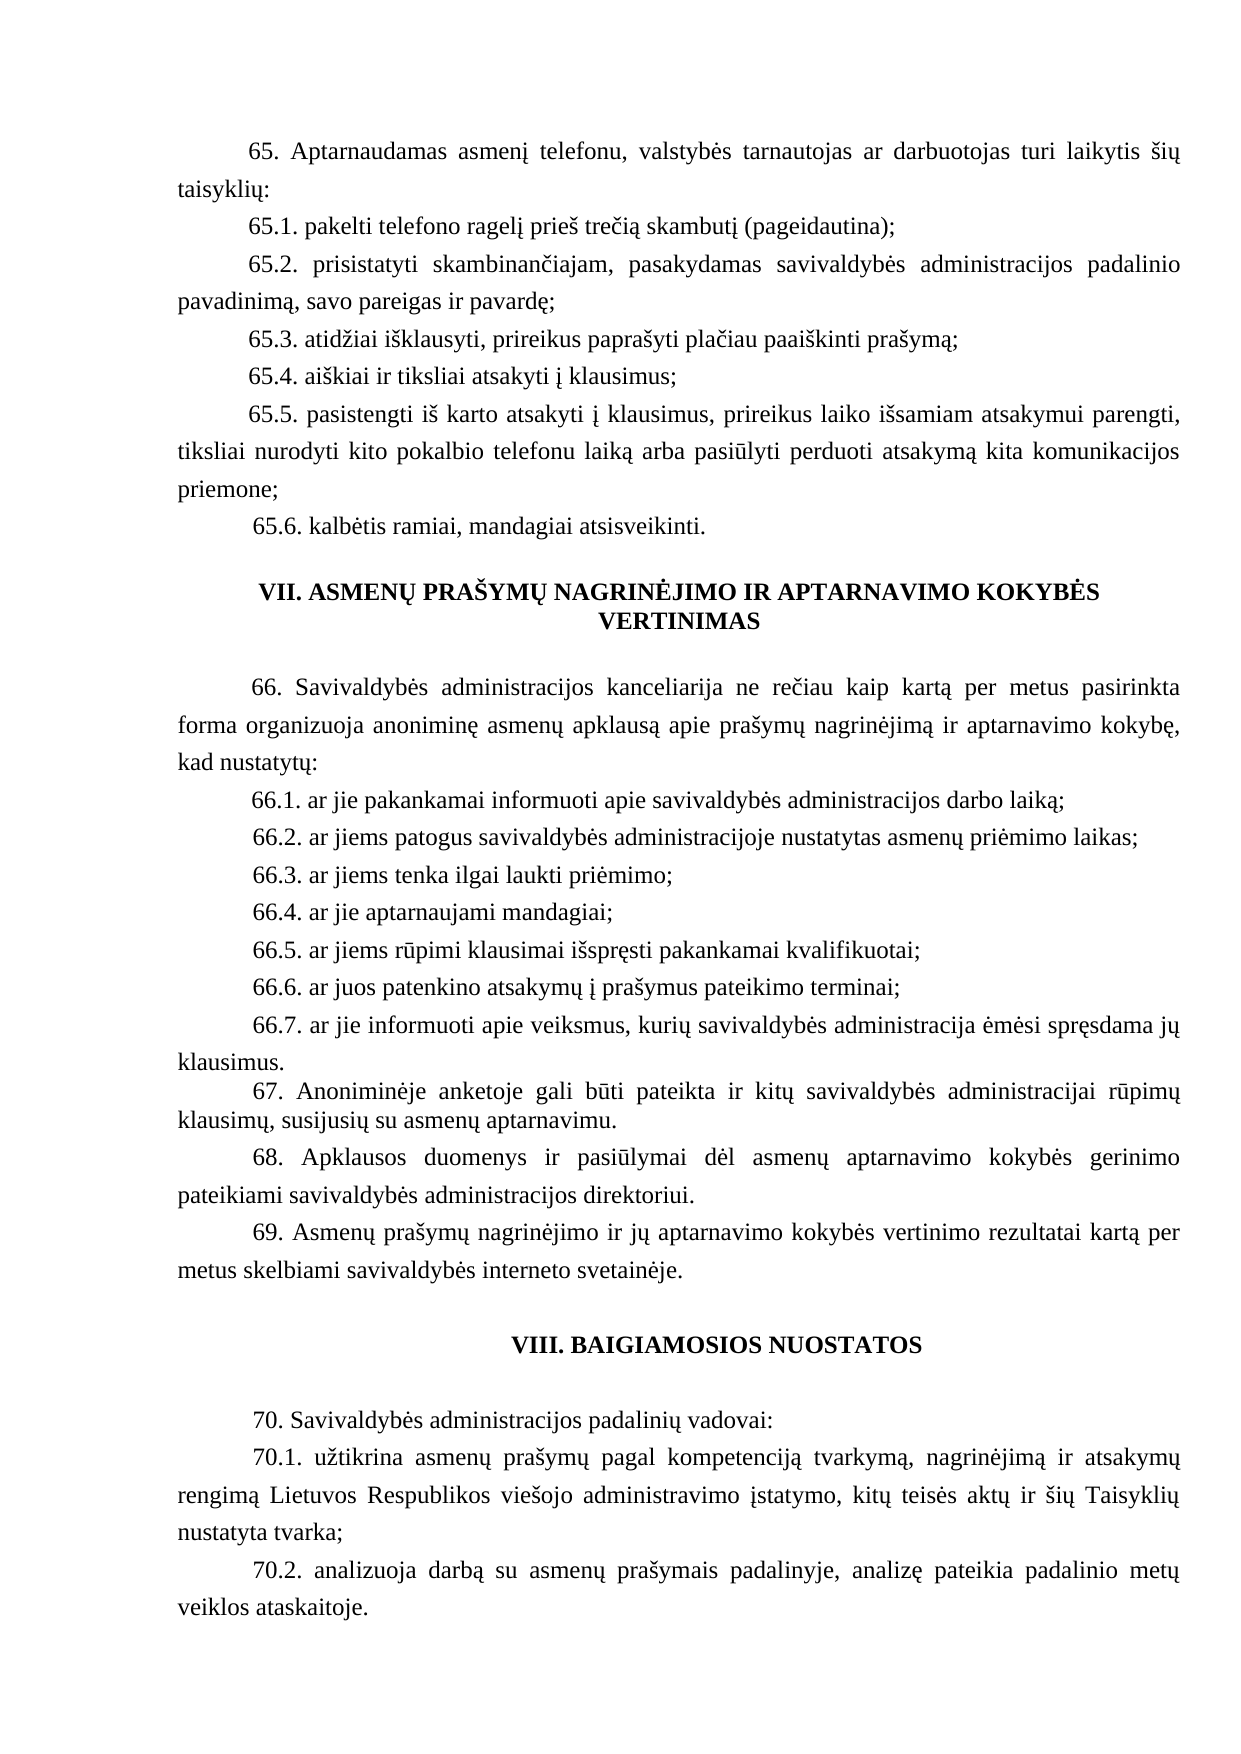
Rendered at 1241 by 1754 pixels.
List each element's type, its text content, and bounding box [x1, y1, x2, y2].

text 67. Anoniminėje anketoje gali būti pateikta ir kitų savivaldybės administracijai rūpimų klausimų, susijusių su asmenų aptarnavimu. [177, 1076, 1181, 1134]
text 65.5. pasistengti iš karto atsakyti į klausimus, prireikus laiko išsamiam atsakymui parengti, tiksliai nurodyti kito pokalbio telefonu laiką arba pasiūlyti perduoti atsakymą kita komunikacijos priemone; [177, 390, 1181, 502]
text 70. Savivaldybės administracijos padalinių vadovai: [177, 1396, 1181, 1434]
text 68. Apklausos duomenys ir pasiūlymai dėl asmenų aptarnavimo kokybės gerinimo pateikiami savivaldybės administracijos direktoriui. [177, 1134, 1181, 1209]
text 69. Asmenų prašymų nagrinėjimo ir jų aptarnavimo kokybės vertinimo rezultatai kartą per metus skelbiami savivaldybės interneto svetainėje. [177, 1209, 1181, 1284]
text 65.4. aiškiai ir tiksliai atsakyti į klausimus; [177, 352, 1181, 390]
text VIII. BAIGIAMOSIOS NUOSTATOS [177, 1321, 1181, 1359]
text 66. Savivaldybės administracijos kanceliarija ne rečiau kaip kartą per metus pasirinkta forma organizuoja anoniminę asmenų apklausą apie prašymų nagrinėjimą ir aptarnavimo kokybę, kad nustatytų: [177, 664, 1181, 776]
text 70.2. analizuoja darbą su asmenų prašymais padalinyje, analizę pateikia padalinio metų veiklos ataskaitoje. [177, 1546, 1181, 1621]
text 66.4. ar jie aptarnaujami mandagiai; [177, 889, 1181, 926]
text 65.1. pakelti telefono ragelį prieš trečią skambutį (pageidautina); [177, 202, 1181, 240]
text 66.2. ar jiems patogus savivaldybės administracijoje nustatytas asmenų priėmimo laikas; [177, 814, 1181, 851]
text 66.5. ar jiems rūpimi klausimai išspręsti pakankamai kvalifikuotai; [177, 926, 1181, 964]
text 65.6. kalbėtis ramiai, mandagiai atsisveikinti. [177, 502, 1181, 540]
text 66.6. ar juos patenkino atsakymų į prašymus pateikimo terminai; [177, 964, 1181, 1001]
text 70.1. užtikrina asmenų prašymų pagal kompetenciją tvarkymą, nagrinėjimą ir atsakymų rengimą Lietuvos Respublikos viešojo administravimo įstatymo, kitų teisės aktų ir šių Taisyklių nustatyta tvarka; [177, 1434, 1181, 1546]
text VII. ASMENŲ PRAŠYMŲ NAGRINĖJIMO IR APTARNAVIMO KOKYBĖS VERTINIMAS [177, 577, 1181, 635]
text 66.7. ar jie informuoti apie veiksmus, kurių savivaldybės administracija ėmėsi spręsdama jų klausimus. [177, 1001, 1181, 1076]
text 66.1. ar jie pakankamai informuoti apie savivaldybės administracijos darbo laiką; [177, 776, 1181, 814]
text 66.3. ar jiems tenka ilgai laukti priėmimo; [177, 851, 1181, 889]
text 65.3. atidžiai išklausyti, prireikus paprašyti plačiau paaiškinti prašymą; [177, 315, 1181, 352]
text 65.2. prisistatyti skambinančiajam, pasakydamas savivaldybės administracijos padalinio pavadinimą, savo pareigas ir pavardę; [177, 240, 1181, 315]
text 65. Aptarnaudamas asmenį telefonu, valstybės tarnautojas ar darbuotojas turi laikytis šių taisyklių: [177, 127, 1181, 202]
